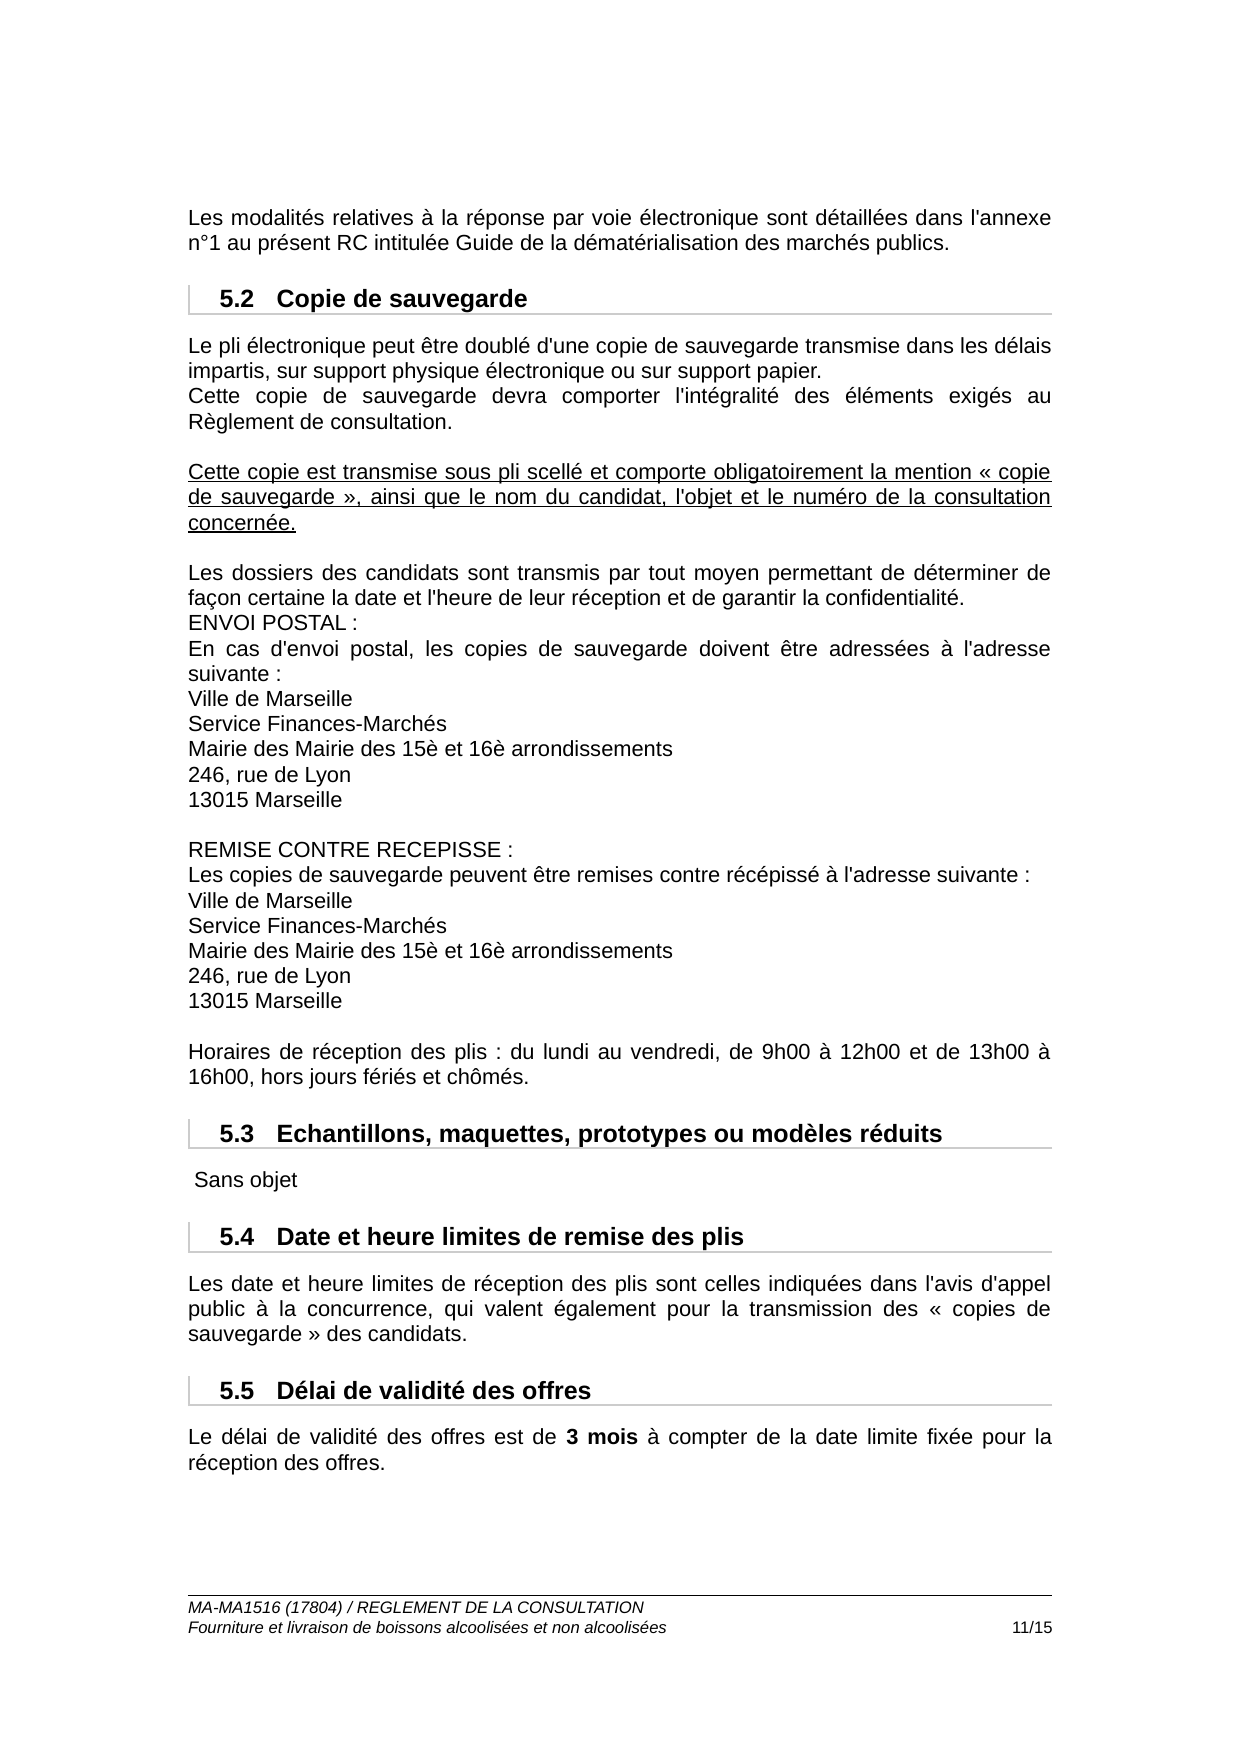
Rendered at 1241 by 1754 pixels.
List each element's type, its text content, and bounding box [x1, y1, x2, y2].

text Service Finances-Marchés [188, 913, 1052, 938]
text Horaires de réception des plis : du lundi au vendredi, de 9h00 à 12h00 et de 13h00 à 16h00, hors jours fériés et chômés. [188, 1039, 1052, 1089]
text Le pli électronique peut être doublé d'une copie de sauvegarde transmise dans les délais impartis, sur support physique électronique ou sur support papier. [188, 333, 1052, 383]
text 246, rue de Lyon [188, 762, 1052, 787]
text 13015 Marseille [188, 787, 1052, 812]
text ENVOI POSTAL : [188, 610, 1052, 636]
text concernée. [188, 507, 1052, 535]
text Le délai de validité des offres est de 3 mois à compter de la date limite fixée pour la réception des offres. [188, 1424, 1052, 1474]
text Les modalités relatives à la réponse par voie électronique sont détaillées dans l'annexe n°1 au présent RC intitulée Guide de la dématérialisation des marchés publics. [188, 204, 1052, 255]
text Service Finances-Marchés [188, 711, 1052, 736]
text Mairie des Mairie des 15è et 16è arrondissements [188, 736, 1052, 762]
subtitle Echantillons, maquettes, prototypes ou modèles réduits [190, 1119, 1052, 1147]
text Mairie des Mairie des 15è et 16è arrondissements [188, 938, 1052, 963]
text Cette copie est transmise sous pli scellé et comporte obligatoirement la mention « copie [188, 459, 1052, 481]
text Les date et heure limites de réception des plis sont celles indiquées dans l'avis d'appel public à la concurrence, qui valent également pour la transmission des « copies de sauvegarde » des candidats. [188, 1271, 1052, 1346]
text 246, rue de Lyon [188, 963, 1052, 988]
text Cette copie de sauvegarde devra comporter l'intégralité des éléments exigés au Règlement de consultation. [188, 383, 1052, 434]
text Sans objet [188, 1167, 1052, 1192]
subtitle Copie de sauvegarde [188, 284, 1052, 313]
text REMISE CONTRE RECEPISSE : [188, 837, 1052, 862]
text Les dossiers des candidats sont transmis par tout moyen permettant de déterminer de façon certaine la date et l'heure de leur réception et de garantir la confidentialité. [188, 560, 1052, 610]
text Ville de Marseille [188, 888, 1052, 913]
subtitle Date et heure limites de remise des plis [190, 1222, 1052, 1251]
text 13015 Marseille [188, 988, 1052, 1014]
text En cas d'envoi postal, les copies de sauvegarde doivent être adressées à l'adresse suivante : [188, 636, 1052, 686]
subtitle Délai de validité des offres [190, 1376, 1052, 1404]
text Ville de Marseille [188, 686, 1052, 711]
text Les copies de sauvegarde peuvent être remises contre récépissé à l'adresse suivante : [188, 862, 1052, 888]
text de sauvegarde », ainsi que le nom du candidat, l'objet et le numéro de la consultation [188, 482, 1052, 506]
